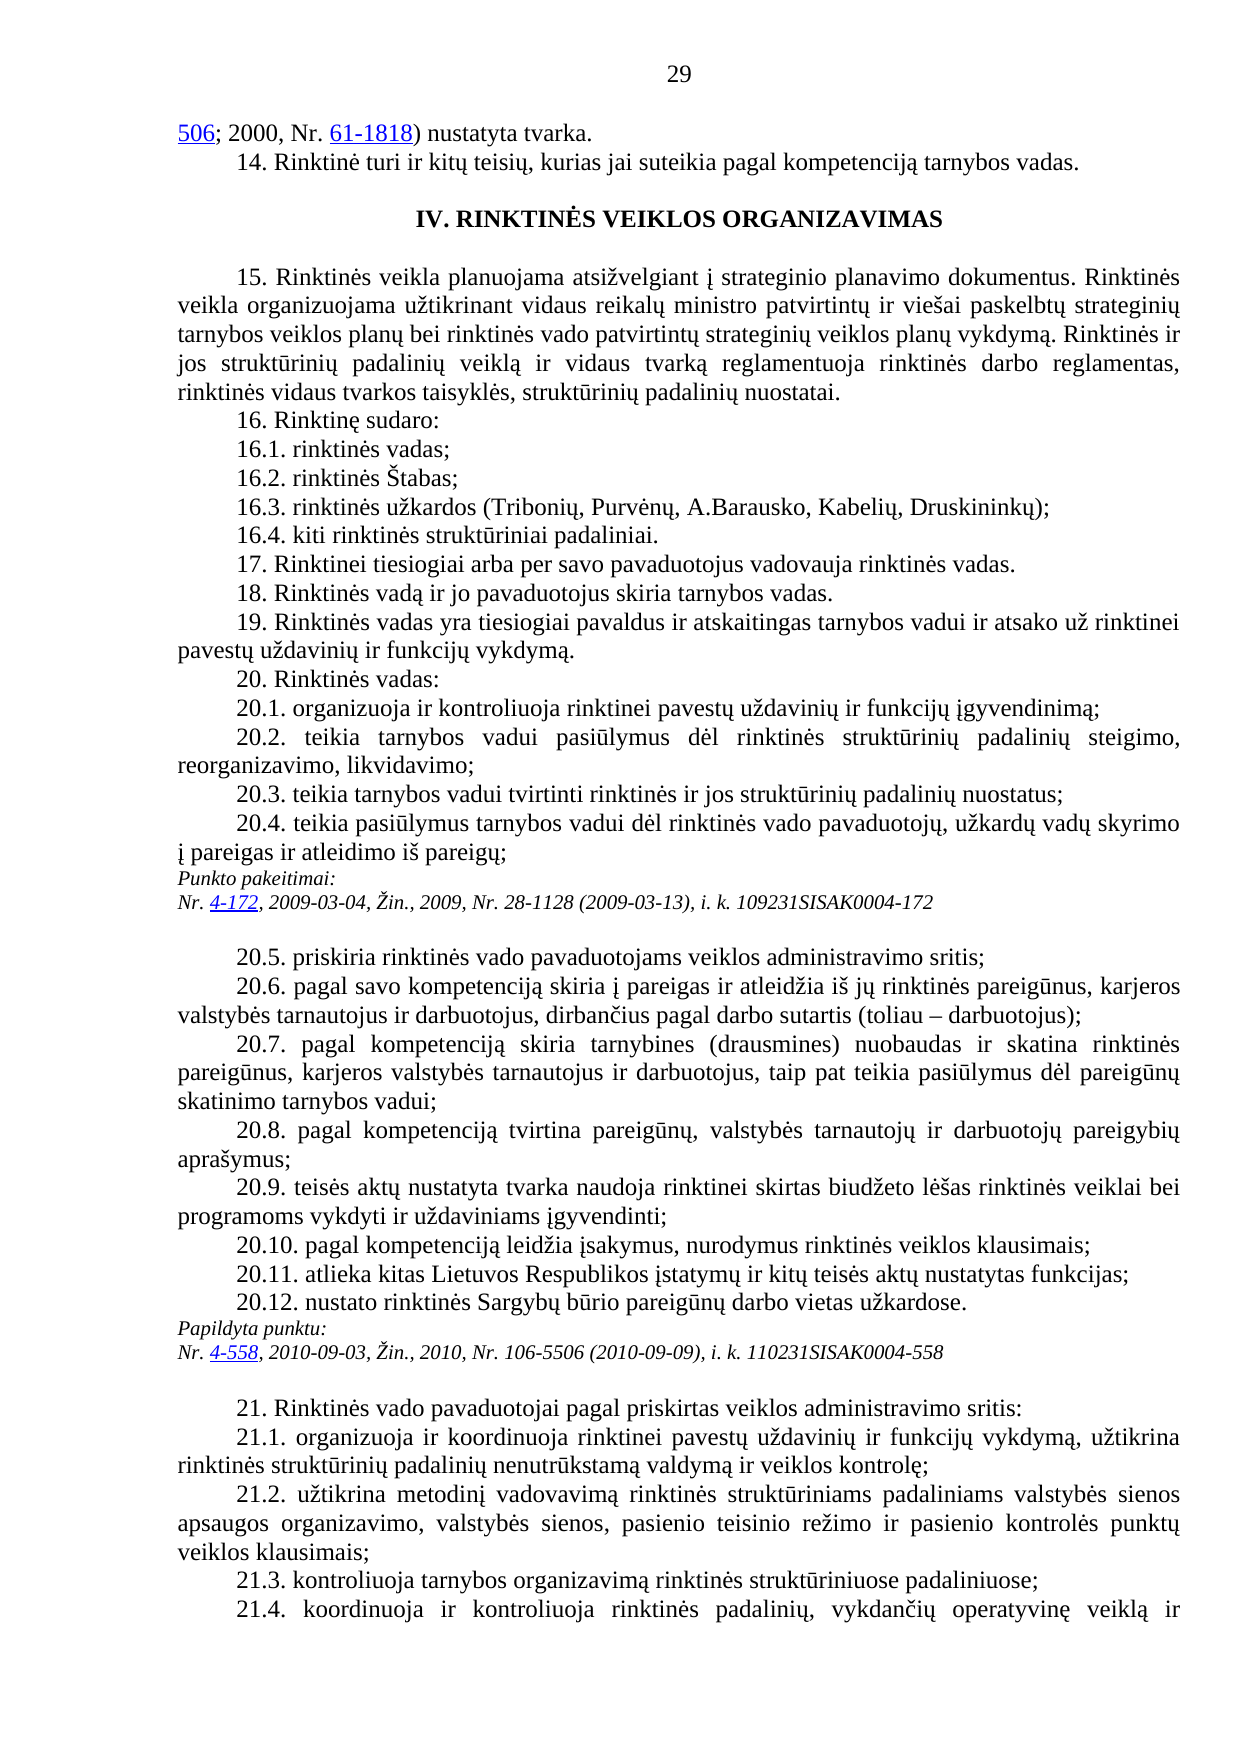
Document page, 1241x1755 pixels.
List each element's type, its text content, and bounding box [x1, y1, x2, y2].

text 21.4. koordinuoja ir kontroliuoja rinktinės padalinių, vykdančių operatyvinę veiklą ir [177, 1594, 1181, 1623]
text 20.5. priskiria rinktinės vado pavaduotojams veiklos administravimo sritis; [177, 942, 1181, 971]
text Papildyta punktu: [177, 1316, 1181, 1340]
text 20.12. nustato rinktinės Sargybų būrio pareigūnų darbo vietas užkardose. [177, 1287, 1181, 1316]
text 19. Rinktinės vadas yra tiesiogiai pavaldus ir atskaitingas tarnybos vadui ir atsako už rinktinei pavestų uždavinių ir funkcijų vykdymą. [177, 607, 1181, 664]
text 20.2. teikia tarnybos vadui pasiūlymus dėl rinktinės struktūrinių padalinių steigimo, reorganizavimo, likvidavimo; [177, 722, 1181, 779]
text 21.3. kontroliuoja tarnybos organizavimą rinktinės struktūriniuose padaliniuose; [177, 1566, 1181, 1594]
text 21. Rinktinės vado pavaduotojai pagal priskirtas veiklos administravimo sritis: [177, 1393, 1181, 1422]
text 20.7. pagal kompetenciją skiria tarnybines (drausmines) nuobaudas ir skatina rinktinės pareigūnus, karjeros valstybės tarnautojus ir darbuotojus, taip pat teikia pasiūlymus dėl pareigūnų skatinimo tarnybos vadui; [177, 1029, 1181, 1115]
text Nr. 4-172, 2009-03-04, Žin., 2009, Nr. 28-1128 (2009-03-13), i. k. 109231SISAK0004-172 [177, 890, 1181, 914]
text Punkto pakeitimai: [177, 866, 1181, 890]
text 20.11. atlieka kitas Lietuvos Respublikos įstatymų ir kitų teisės aktų nustatytas funkcijas; [177, 1259, 1181, 1287]
text 15. Rinktinės veikla planuojama atsižvelgiant į strateginio planavimo dokumentus. Rinktinės veikla organizuojama užtikrinant vidaus reikalų ministro patvirtintų ir viešai paskelbtų strateginių tarnybos veiklos planų bei rinktinės vado patvirtintų strateginių veiklos planų vykdymą. Rinktinės ir jos struktūrinių padalinių veiklą ir vidaus tvarką reglamentuoja rinktinės darbo reglamentas, rinktinės vidaus tvarkos taisyklės, struktūrinių padalinių nuostatai. [177, 262, 1181, 406]
text 17. Rinktinei tiesiogiai arba per savo pavaduotojus vadovauja rinktinės vadas. [177, 549, 1181, 578]
text 16.2. rinktinės Štabas; [177, 463, 1181, 492]
text 16.3. rinktinės užkardos (Tribonių, Purvėnų, A.Barausko, Kabelių, Druskininkų); [177, 492, 1181, 521]
text 16. Rinktinę sudaro: [177, 406, 1181, 434]
text 14. Rinktinė turi ir kitų teisių, kurias jai suteikia pagal kompetenciją tarnybos vadas. [177, 147, 1181, 176]
text 20.8. pagal kompetenciją tvirtina pareigūnų, valstybės tarnautojų ir darbuotojų pareigybių aprašymus; [177, 1115, 1181, 1172]
text 506; 2000, Nr. 61-1818) nustatyta tvarka. [177, 118, 1181, 147]
text 16.1. rinktinės vadas; [177, 434, 1181, 463]
text 16.4. kiti rinktinės struktūriniai padaliniai. [177, 521, 1181, 549]
text 20.10. pagal kompetenciją leidžia įsakymus, nurodymus rinktinės veiklos klausimais; [177, 1230, 1181, 1259]
text 21.2. užtikrina metodinį vadovavimą rinktinės struktūriniams padaliniams valstybės sienos apsaugos organizavimo, valstybės sienos, pasienio teisinio režimo ir pasienio kontrolės punktų veiklos klausimais; [177, 1479, 1181, 1566]
text 20.4. teikia pasiūlymus tarnybos vadui dėl rinktinės vado pavaduotojų, užkardų vadų skyrimo į pareigas ir atleidimo iš pareigų; [177, 808, 1181, 866]
text 20.6. pagal savo kompetenciją skiria į pareigas ir atleidžia iš jų rinktinės pareigūnus, karjeros valstybės tarnautojus ir darbuotojus, dirbančius pagal darbo sutartis (toliau – darbuotojus); [177, 971, 1181, 1029]
text 18. Rinktinės vadą ir jo pavaduotojus skiria tarnybos vadas. [177, 578, 1181, 607]
text 21.1. organizuoja ir koordinuoja rinktinei pavestų uždavinių ir funkcijų vykdymą, užtikrina rinktinės struktūrinių padalinių nenutrūkstamą valdymą ir veiklos kontrolę; [177, 1422, 1181, 1479]
text 20.3. teikia tarnybos vadui tvirtinti rinktinės ir jos struktūrinių padalinių nuostatus; [177, 779, 1181, 808]
text Nr. 4-558, 2010-09-03, Žin., 2010, Nr. 106-5506 (2010-09-09), i. k. 110231SISAK0004-558 [177, 1340, 1181, 1364]
text 20. Rinktinės vadas: [177, 664, 1181, 693]
text 20.9. teisės aktų nustatyta tvarka naudoja rinktinei skirtas biudžeto lėšas rinktinės veiklai bei programoms vykdyti ir uždaviniams įgyvendinti; [177, 1172, 1181, 1230]
text 20.1. organizuoja ir kontroliuoja rinktinei pavestų uždavinių ir funkcijų įgyvendinimą; [177, 693, 1181, 722]
text IV. RINKTINĖS VEIKLOS ORGANIZAVIMAS [177, 204, 1181, 233]
